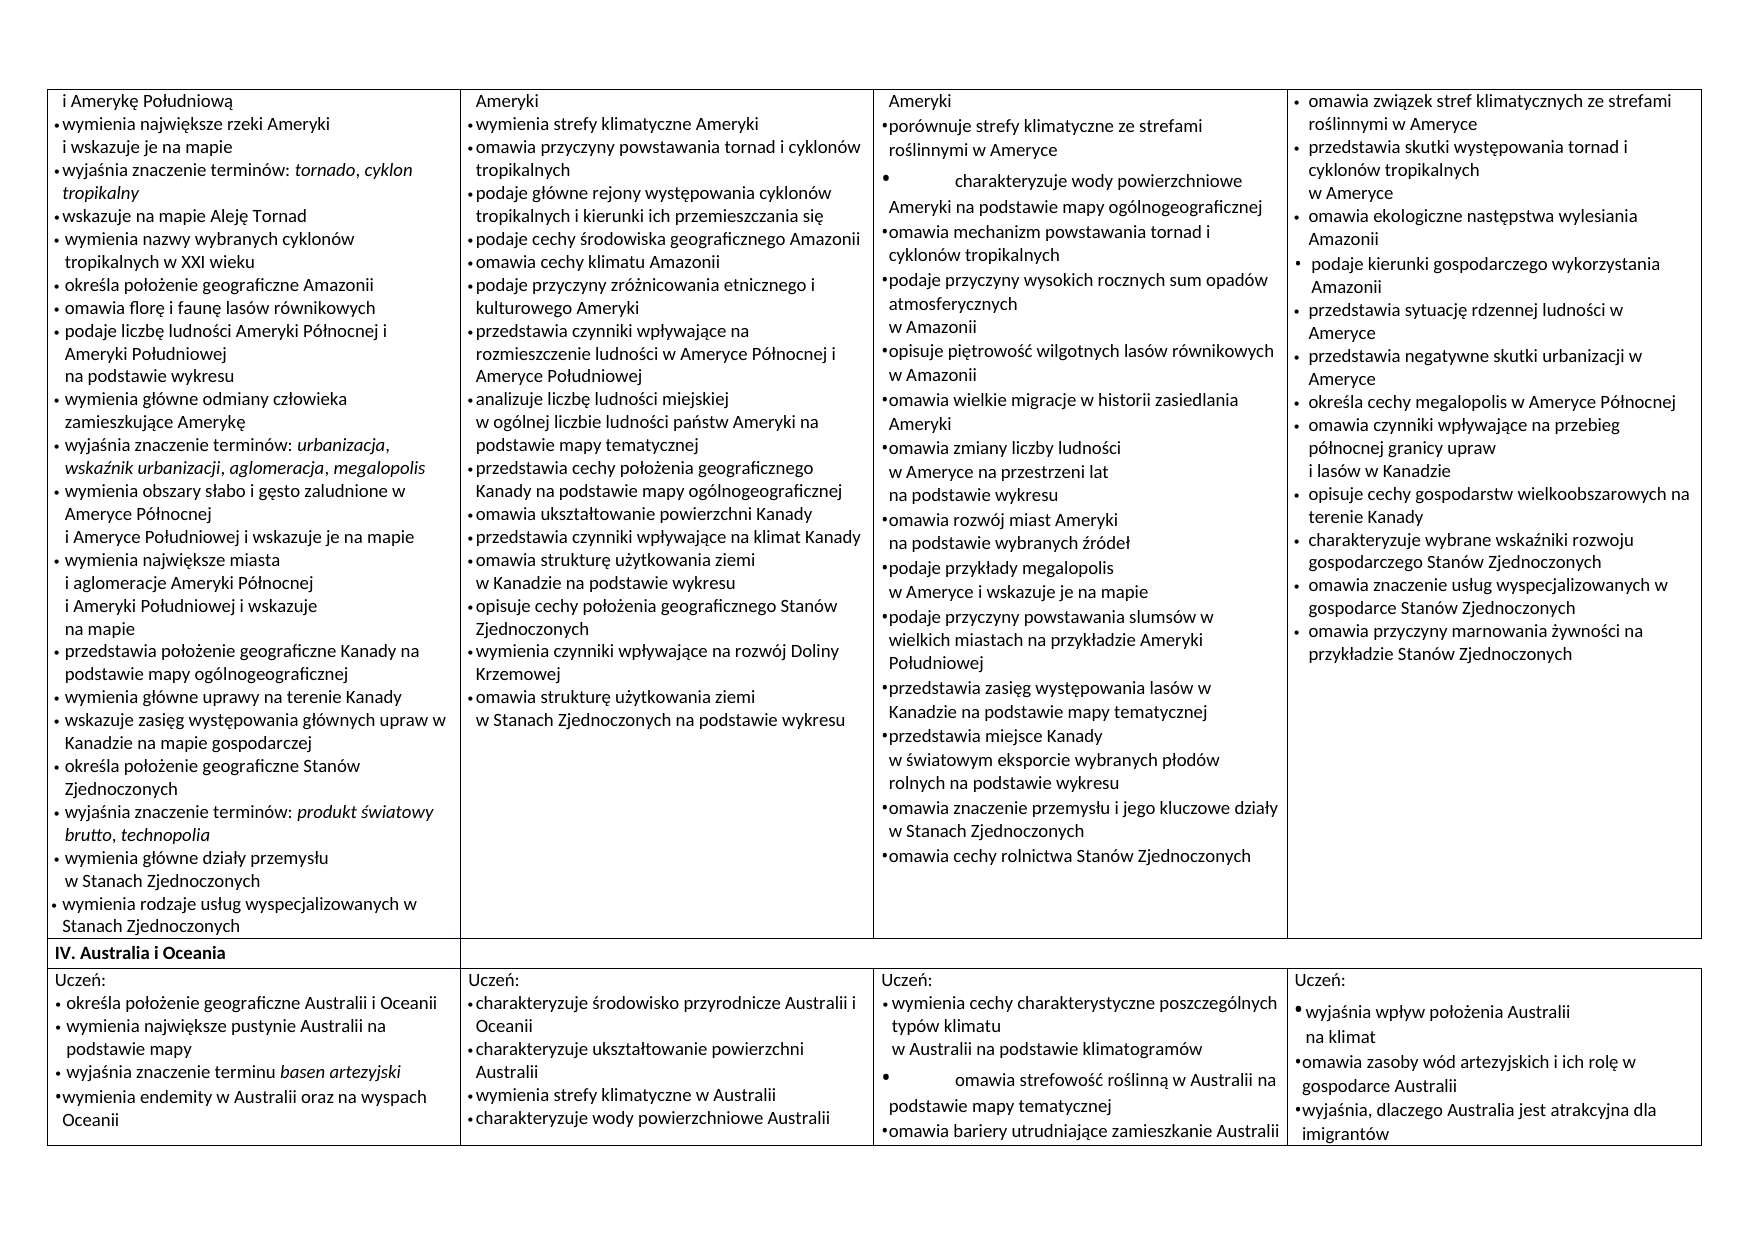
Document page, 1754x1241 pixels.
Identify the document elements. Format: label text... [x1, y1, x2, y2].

table_cell Uczeń: wyjaśnia wpływ położenia Australii na klimat omawia zasoby wód artezyjskich i ich rolę w gospodarce Australii wyjaśnia, dlaczego Australia jest atrakcyjna dla imigrantów omawia znaczenie przemysłów przetwórczego i zaawansowanych technologii w rozwoju Australii [1288, 969, 1701, 1145]
table_cell Uczeń: wymienia cechy charakterystyczne poszczególnych typów klimatu w Australii na podstawie klimatogramów omawia strefowość roślinną w Australii na podstawie mapy tematycznej omawia bariery utrudniające zamieszkanie Australii charakteryzuje rdzennych mieszkańców Australii omawia cechy rolnictwa Australii na tle warunków przyrodniczych przedstawia znaczenie turystyki w rozwoju gospodarki Australii i Oceanii [874, 969, 1287, 1145]
table_cell i Amerykę Południową wymienia największe rzeki Ameryki i wskazuje je na mapie wyjaśnia znaczenie terminów: tornado, cyklon tropikalny wskazuje na mapie Aleję Tornad wymienia nazwy wybranych cyklonów tropikalnych w XXI wieku określa położenie geograficzne Amazonii omawia florę i faunę lasów równikowych podaje liczbę ludności Ameryki Północnej i Ameryki Południowej na podstawie wykresu wymienia główne odmiany człowieka zamieszkujące Amerykę wyjaśnia znaczenie terminów: urbanizacja, wskaźnik urbanizacji, aglomeracja, megalopolis wymienia obszary słabo i gęsto zaludnione w Ameryce Północnej i Ameryce Południowej i wskazuje je na mapie wymienia największe miasta i aglomeracje Ameryki Północnej i Ameryki Południowej i wskazuje na mapie przedstawia położenie geograficzne Kanady na podstawie mapy ogólnogeograficznej wymienia główne uprawy na terenie Kanady wskazuje zasięg występowania głównych upraw w Kanadzie na mapie gospodarczej określa położenie geograficzne Stanów Zjednoczonych wyjaśnia znaczenie terminów: produkt światowy brutto, technopolia wymienia główne działy przemysłu w Stanach Zjednoczonych wymienia rodzaje usług wyspecjalizowanych w Stanach Zjednoczonych [48, 90, 460, 938]
table_cell Uczeń: wymienia nazwy państw leżących w Ameryce Północnej i Ameryce Południowej podaje główne cechy ukształtowania powierzchni Ameryki wymienia strefy klimatyczne Ameryki omawia przyczyny powstawania tornad i cyklonów tropikalnych podaje główne rejony występowania cyklonów tropikalnych i kierunki ich przemieszczania się podaje cechy środowiska geograficznego Amazonii omawia cechy klimatu Amazonii podaje przyczyny zróżnicowania etnicznego i kulturowego Ameryki przedstawia czynniki wpływające na rozmieszczenie ludności w Ameryce Północnej i Ameryce Południowej analizuje liczbę ludności miejskiej w ogólnej liczbie ludności państw Ameryki na podstawie mapy tematycznej przedstawia cechy położenia geograficznego Kanady na podstawie mapy ogólnogeograficznej omawia ukształtowanie powierzchni Kanady przedstawia czynniki wpływające na klimat Kanady omawia strukturę użytkowania ziemi w Kanadzie na podstawie wykresu opisuje cechy położenia geograficznego Stanów Zjednoczonych wymienia czynniki wpływające na rozwój Doliny Krzemowej omawia strukturę użytkowania ziemi w Stanach Zjednoczonych na podstawie wykresu [461, 90, 873, 938]
table_cell Uczeń: wykazuje związek ukształtowania powierzchni z budową geologiczną w Ameryce omawia związek stref klimatycznych ze strefami roślinnymi w Ameryce przedstawia skutki występowania tornad i cyklonów tropikalnych w Ameryce omawia ekologiczne następstwa wylesiania Amazonii podaje kierunki gospodarczego wykorzystania Amazonii przedstawia sytuację rdzennej ludności w Ameryce przedstawia negatywne skutki urbanizacji w Ameryce określa cechy megalopolis w Ameryce Północnej omawia czynniki wpływające na przebieg północnej granicy upraw i lasów w Kanadzie opisuje cechy gospodarstw wielkoobszarowych na terenie Kanady charakteryzuje wybrane wskaźniki rozwoju gospodarczego Stanów Zjednoczonych omawia znaczenie usług wyspecjalizowanych w gospodarce Stanów Zjednoczonych omawia przyczyny marnowania żywności na przykładzie Stanów Zjednoczonych [1288, 90, 1701, 938]
table_cell Uczeń: charakteryzuje środowisko przyrodnicze Australii i Oceanii charakteryzuje ukształtowanie powierzchni Australii wymienia strefy klimatyczne w Australii charakteryzuje wody powierzchniowe Australii omawia czynniki przyrodnicze wpływające na rozmieszczenie ludności w Australii omawia występowanie surowców mineralnych w Australii na podstawie mapy tematycznej [461, 969, 873, 1145]
table_cell IV. Australia i Oceania [48, 939, 460, 967]
table_cell Uczeń: charakteryzuje budowę geologiczną Ameryki omawia czynniki klimatyczne wpływające na klimat Ameryki porównuje strefy klimatyczne ze strefami roślinnymi w Ameryce charakteryzuje wody powierzchniowe Ameryki na podstawie mapy ogólnogeograficznej omawia mechanizm powstawania tornad i cyklonów tropikalnych podaje przyczyny wysokich rocznych sum opadów atmosferycznych w Amazonii opisuje piętrowość wilgotnych lasów równikowych w Amazonii omawia wielkie migracje w historii zasiedlania Ameryki omawia zmiany liczby ludności w Ameryce na przestrzeni lat na podstawie wykresu omawia rozwój miast Ameryki na podstawie wybranych źródeł podaje przykłady megalopolis w Ameryce i wskazuje je na mapie podaje przyczyny powstawania slumsów w wielkich miastach na przykładzie Ameryki Południowej przedstawia zasięg występowania lasów w Kanadzie na podstawie mapy tematycznej przedstawia miejsce Kanady w światowym eksporcie wybranych płodów rolnych na podstawie wykresu omawia znaczenie przemysłu i jego kluczowe działy w Stanach Zjednoczonych omawia cechy rolnictwa Stanów Zjednoczonych [874, 90, 1287, 938]
table_cell Uczeń: określa położenie geograficzne Australii i Oceanii wymienia największe pustynie Australii na podstawie mapy wyjaśnia znaczenie terminu basen artezyjski wymienia endemity w Australii oraz na wyspach Oceanii przedstawia liczbę ludności i gęstość zaludnienia w Australii na podstawie mapy tematycznej i analizy danych statystycznych wymienia największe miasta Australii oraz wskazuje je na mapie [48, 969, 460, 1145]
